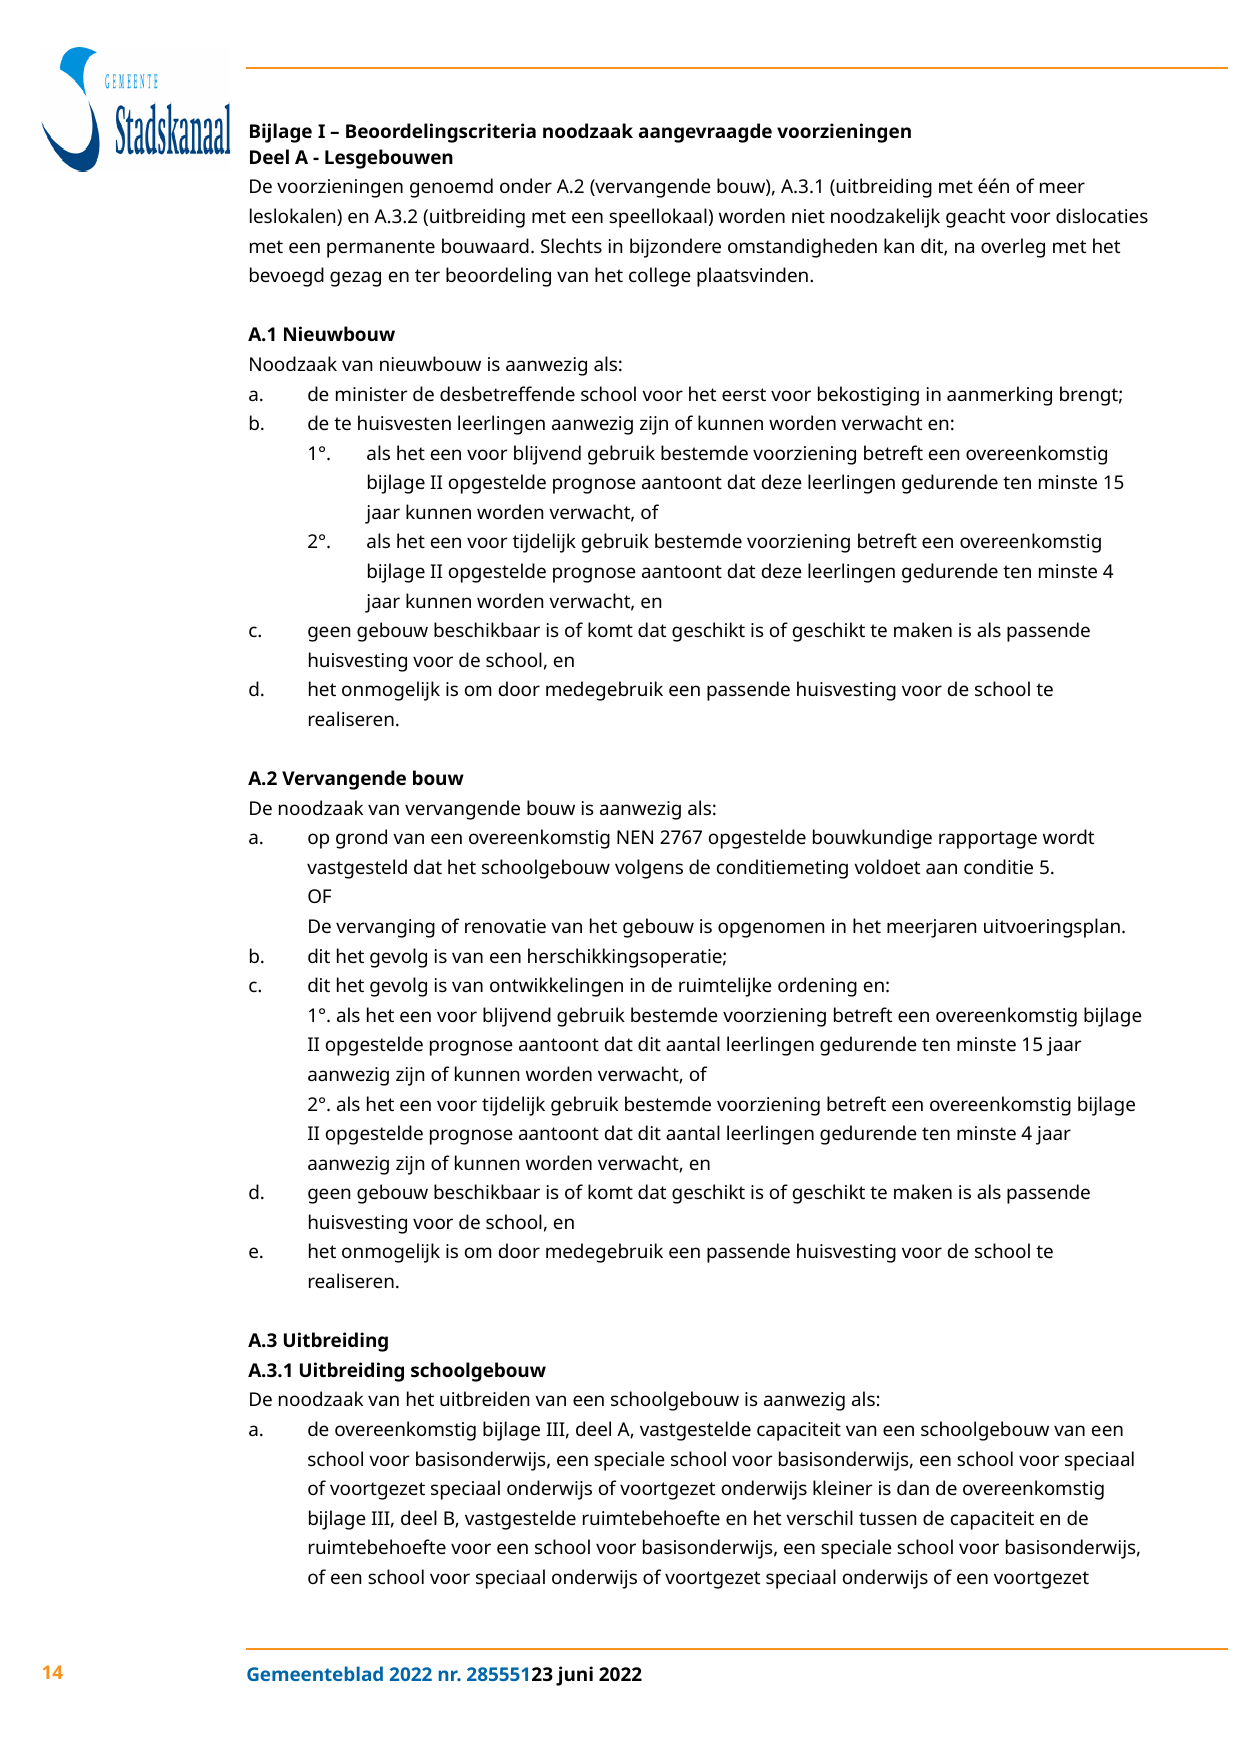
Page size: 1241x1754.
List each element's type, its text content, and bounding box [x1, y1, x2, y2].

list het onmogelijk is om door medegebruik een passende huisvesting voor de school te realiseren. [248, 677, 1152, 732]
list de overeenkomstig bijlage III, deel A, vastgestelde capaciteit van een schoolgebouw van een school voor basisonderwijs, een speciale school voor basisonderwijs, een school voor speciaal of voortgezet speciaal onderwijs of voortgezet onderwijs kleiner is dan de overeenkomstig bijlage III, deel B, vastgestelde ruimtebehoefte en het verschil tussen de capaciteit en de ruimtebehoefte voor een school voor basisonderwijs, een speciale school voor basisonderwijs, of een school voor speciaal onderwijs of voortgezet speciaal onderwijs of een voortgezet [248, 1416, 1152, 1590]
text A.2 Vervangende bouw [248, 765, 1152, 791]
list het onmogelijk is om door medegebruik een passende huisvesting voor de school te realiseren. [248, 1239, 1152, 1294]
text De noodzaak van vervangende bouw is aanwezig als: [248, 795, 1152, 821]
text De voorzieningen genoemd onder A.2 (vervangende bouw), A.3.1 (uitbreiding met één of meer leslokalen) en A.3.2 (uitbreiding met een speellokaal) worden niet noodzakelijk geacht voor dislocaties met een permanente bouwaard. Slechts in bijzondere omstandigheden kan dit, na overleg met het bevoegd gezag en ter beoordeling van het college plaatsvinden. [248, 174, 1152, 288]
list OF [248, 884, 1152, 909]
list als het een voor tijdelijk gebruik bestemde voorziening betreft een overeenkomstig bijlage II opgestelde prognose aantoont dat deze leerlingen gedurende ten minste 4 jaar kunnen worden verwacht, en [307, 529, 1152, 614]
text A.3.1 Uitbreiding schoolgebouw [248, 1357, 1152, 1383]
list 1°. als het een voor blijvend gebruik bestemde voorziening betreft een overeenkomstig bijlage II opgestelde prognose aantoont dat dit aantal leerlingen gedurende ten minste 15 jaar aanwezig zijn of kunnen worden verwacht, of [248, 1002, 1152, 1087]
list de minister de desbetreffende school voor het eerst voor bekostiging in aanmerking brengt; [248, 381, 1152, 407]
text Bijlage I – Beoordelingscriteria noodzaak aangevraagde voorzieningen [248, 116, 1152, 144]
list 2°. als het een voor tijdelijk gebruik bestemde voorziening betreft een overeenkomstig bijlage II opgestelde prognose aantoont dat dit aantal leerlingen gedurende ten minste 4 jaar aanwezig zijn of kunnen worden verwacht, en [248, 1091, 1152, 1176]
list geen gebouw beschikbaar is of komt dat geschikt is of geschikt te maken is als passende huisvesting voor de school, en [248, 1179, 1152, 1235]
text A.3 Uitbreiding [248, 1327, 1152, 1353]
list op grond van een overeenkomstig NEN 2767 opgestelde bouwkundige rapportage wordt vastgesteld dat het schoolgebouw volgens de conditiemeting voldoet aan conditie 5. [248, 824, 1152, 880]
list De vervanging of renovatie van het gebouw is opgenomen in het meerjaren uitvoeringsplan. [248, 913, 1152, 939]
text A.1 Nieuwbouw [248, 322, 1152, 347]
list dit het gevolg is van ontwikkelingen in de ruimtelijke ordening en: [248, 972, 1152, 998]
text De noodzaak van het uitbreiden van een schoolgebouw is aanwezig als: [248, 1387, 1152, 1412]
text Noodzaak van nieuwbouw is aanwezig als: [248, 351, 1152, 377]
picture [41, 47, 231, 172]
text Deel A - Lesgebouwen [248, 144, 1152, 170]
list dit het gevolg is van een herschikkingsoperatie; [248, 943, 1152, 969]
list geen gebouw beschikbaar is of komt dat geschikt is of geschikt te maken is als passende huisvesting voor de school, en [248, 617, 1152, 673]
list de te huisvesten leerlingen aanwezig zijn of kunnen worden verwacht en: [248, 410, 1152, 436]
list als het een voor blijvend gebruik bestemde voorziening betreft een overeenkomstig bijlage II opgestelde prognose aantoont dat deze leerlingen gedurende ten minste 15 jaar kunnen worden verwacht, of [307, 440, 1152, 525]
